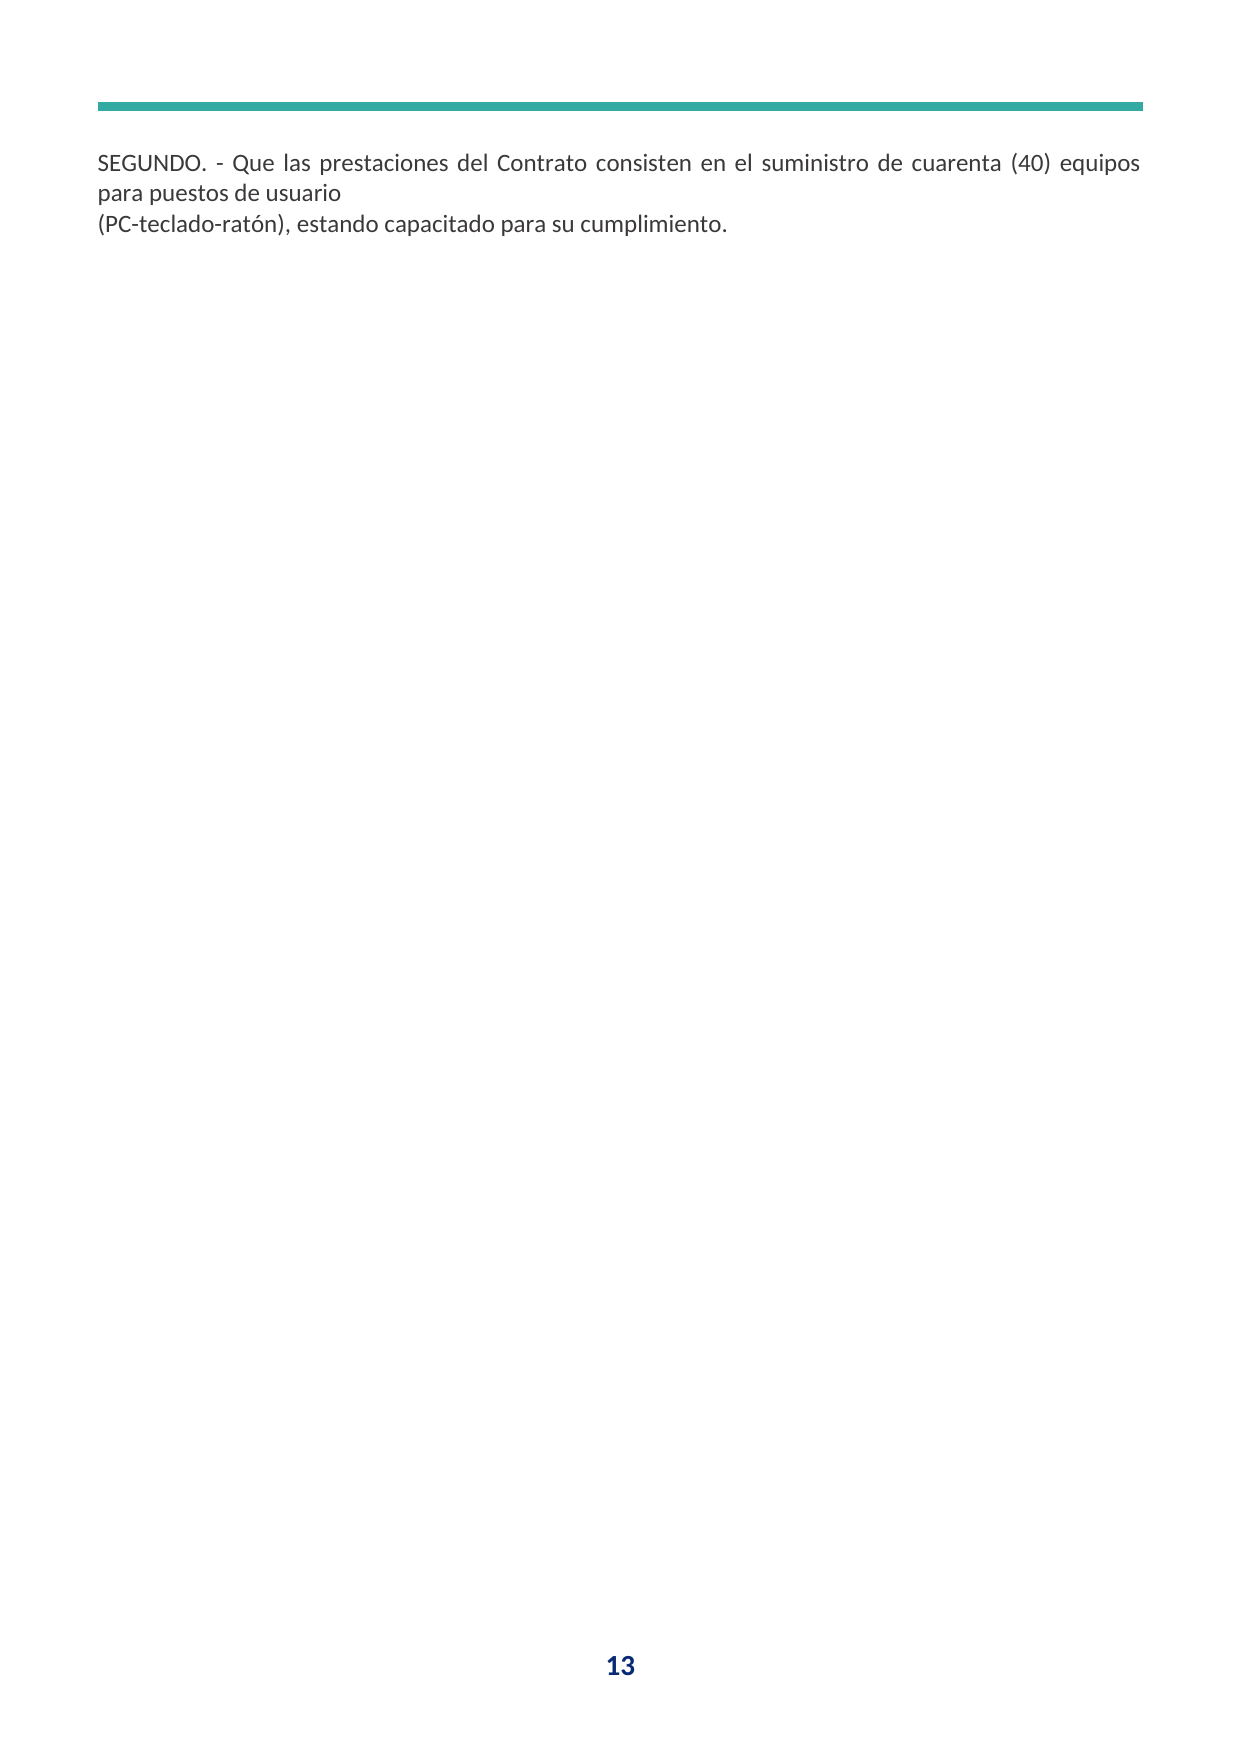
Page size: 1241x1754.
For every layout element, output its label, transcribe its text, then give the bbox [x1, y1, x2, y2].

text (PC-teclado-ratón), estando capacitado para su cumplimiento. [97, 208, 1143, 238]
text SEGUNDO. - Que las prestaciones del Contrato consisten en el suministro de cuarenta (40) equipos para puestos de usuario [97, 147, 1143, 208]
